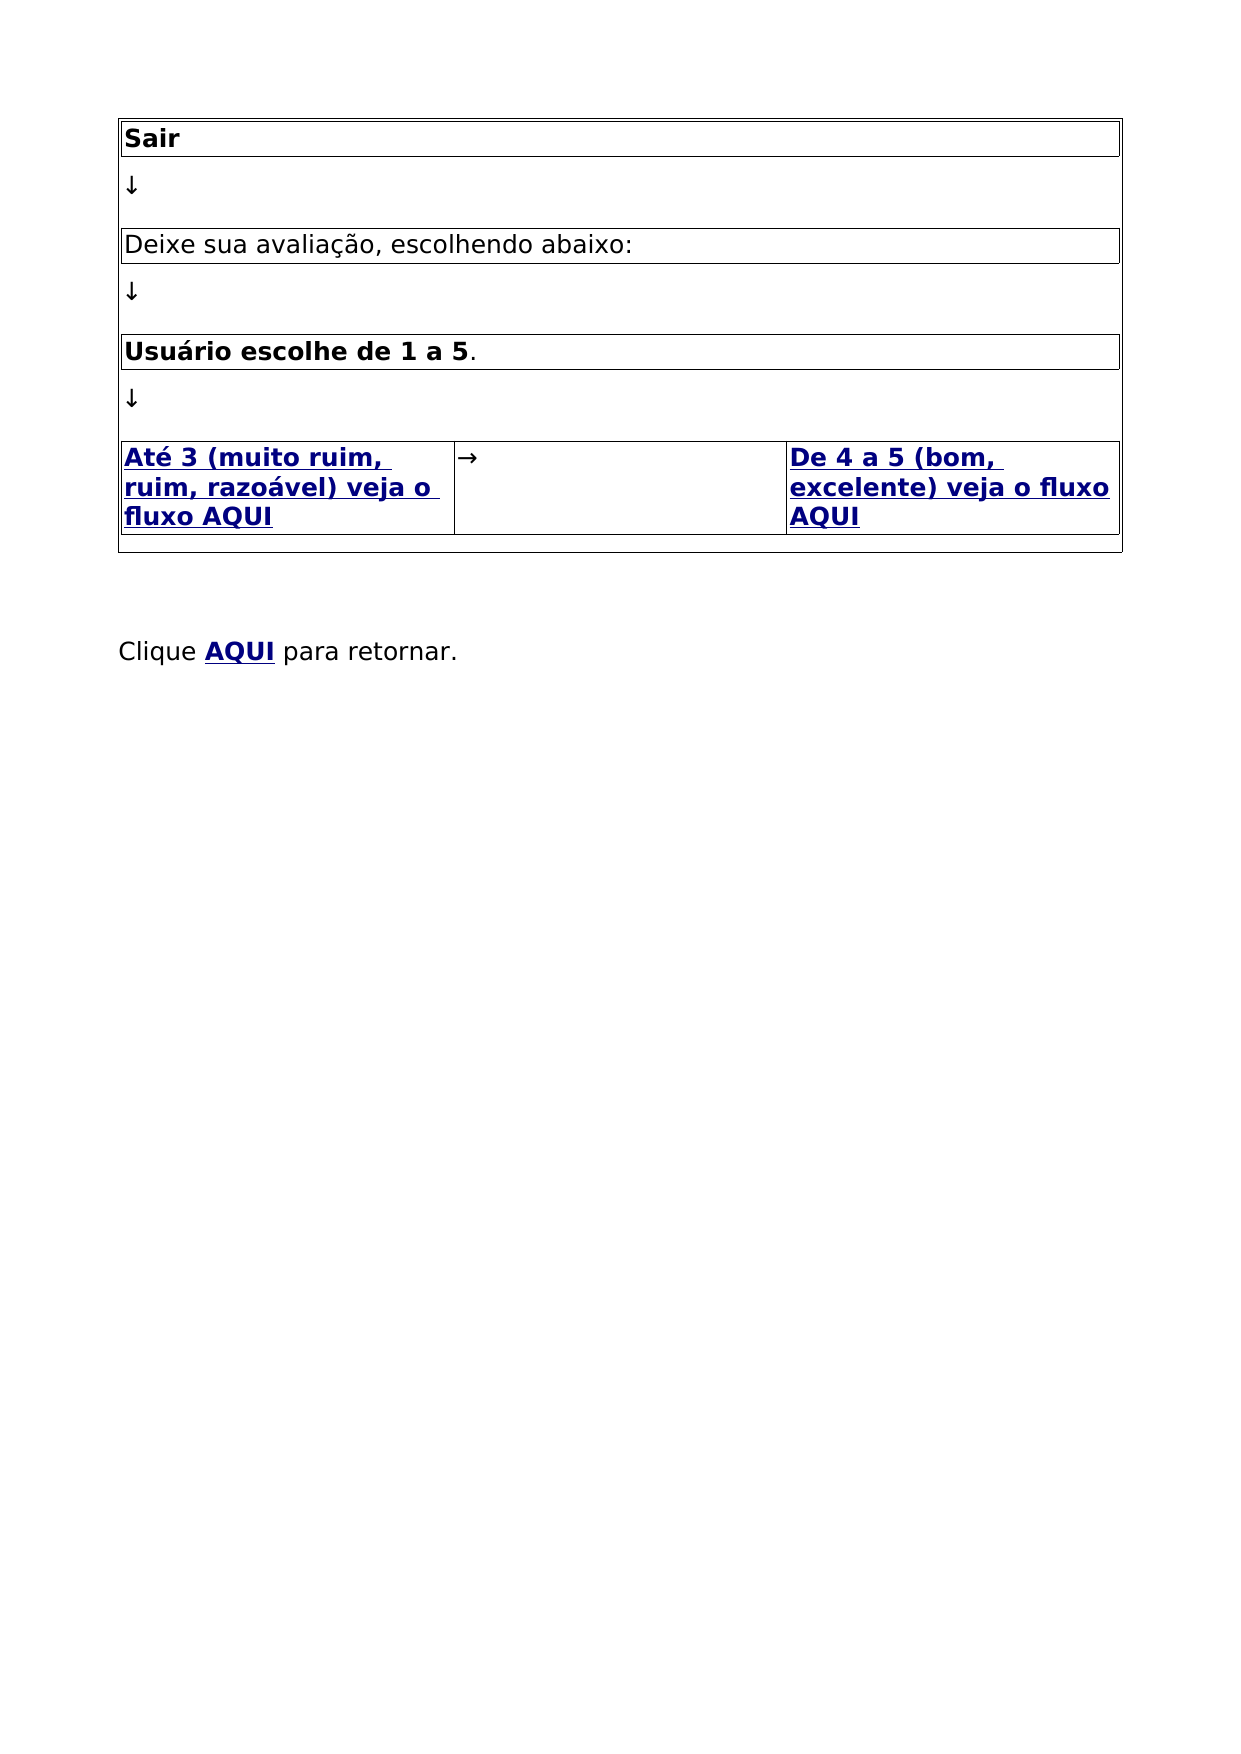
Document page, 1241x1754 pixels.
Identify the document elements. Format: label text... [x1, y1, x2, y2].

text Clique AQUI para retornar. [118, 637, 1122, 667]
table_header De 4 a 5 (bom, excelente) veja o fluxo AQUI [787, 442, 1119, 534]
table_header Usuário escolhe de 1 a 5. [122, 335, 1119, 369]
table_header Até 3 (muito ruim, ruim, razoável) veja o fluxo AQUI [122, 442, 454, 534]
table_header ↓ ↓ ↓ [119, 119, 1122, 552]
table_header Sair [122, 122, 1119, 156]
table_header Deixe sua avaliação, escolhendo abaixo: [122, 229, 1119, 263]
table_header → [455, 442, 786, 534]
